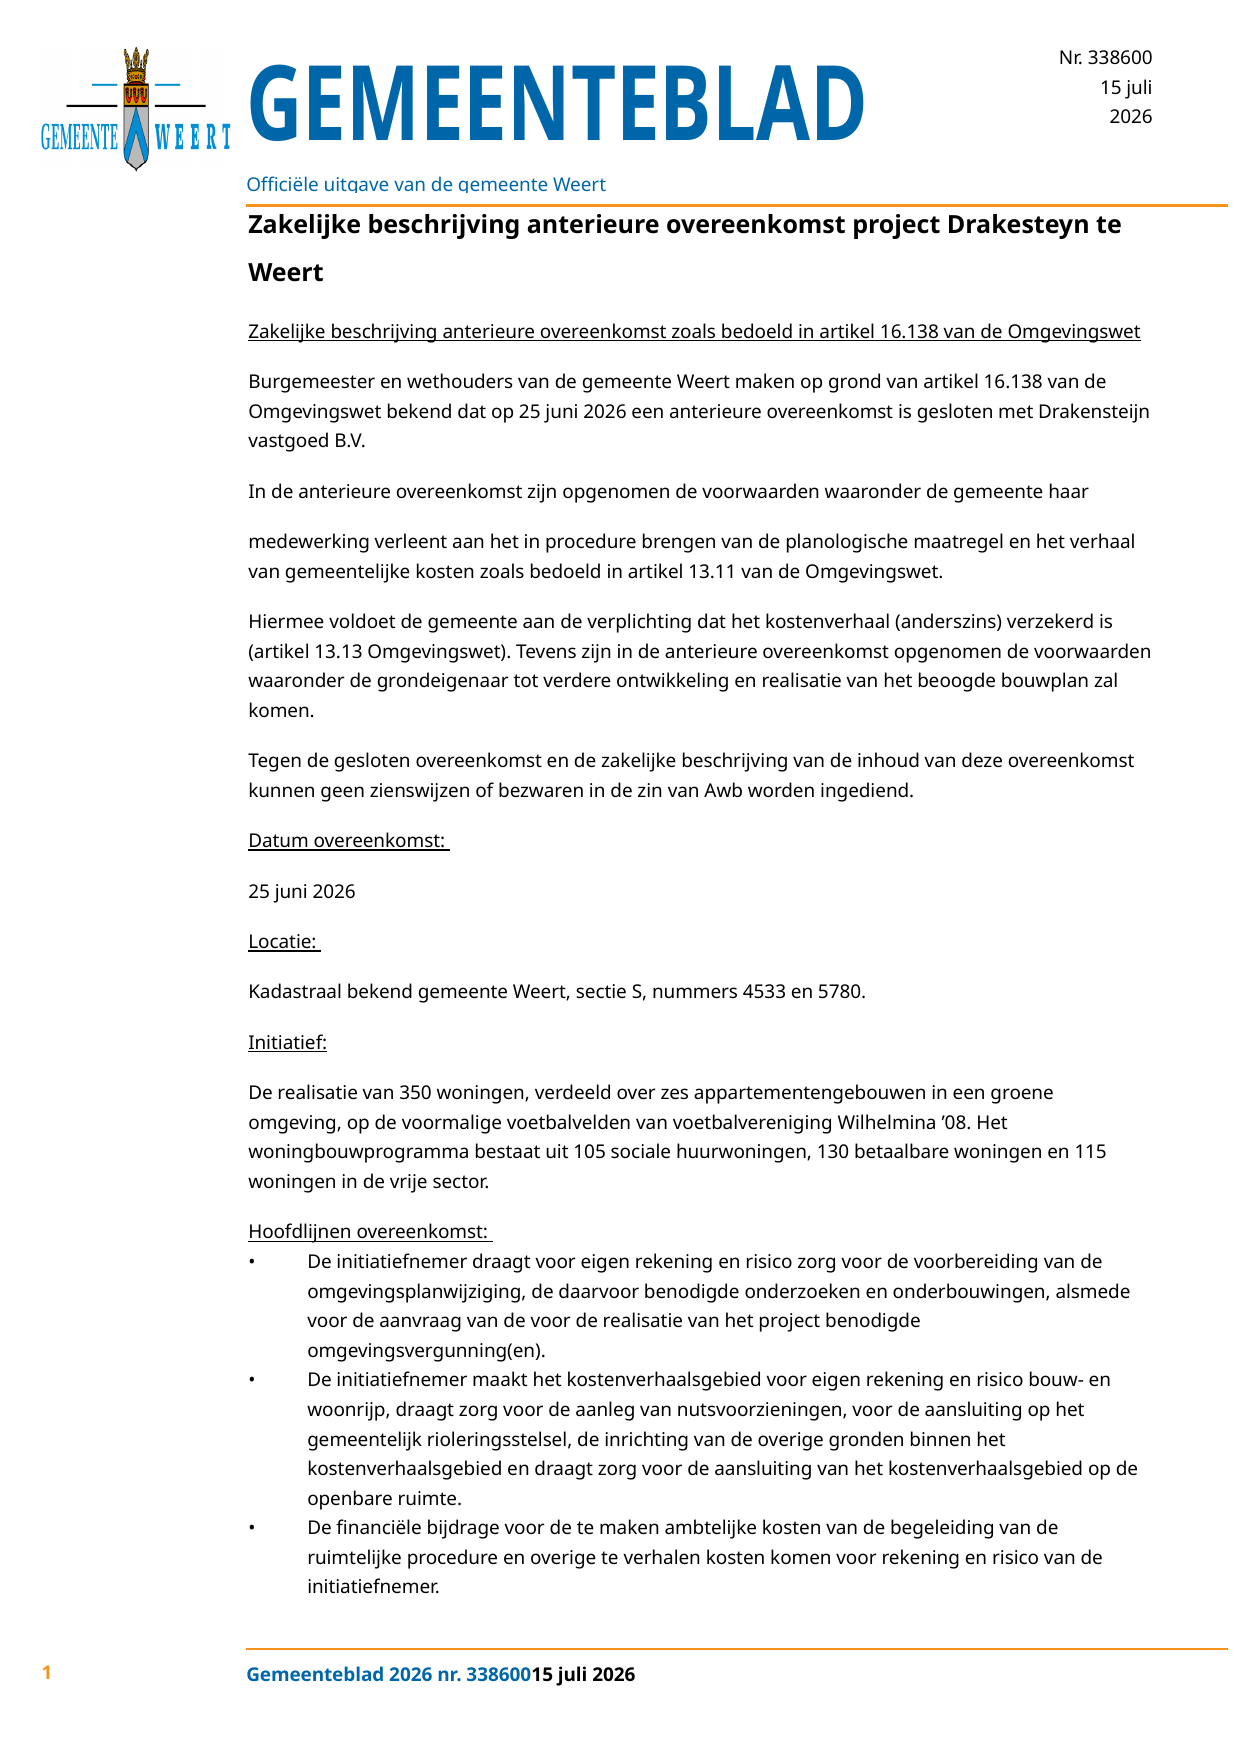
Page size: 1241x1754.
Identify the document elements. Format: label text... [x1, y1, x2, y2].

text De realisatie van 350 woningen, verdeeld over zes appartementengebouwen in een groene omgeving, op de voormalige voetbalvelden van voetbalvereniging Wilhelmina ’08. Het woningbouwprogramma bestaat uit 105 sociale huurwoningen, 130 betaalbare woningen en 115 woningen in de vrije sector. [248, 1079, 1152, 1194]
list De initiatiefnemer draagt voor eigen rekening en risico zorg voor de voorbereiding van de omgevingsplanwijziging, de daarvoor benodigde onderzoeken en onderbouwingen, alsmede voor de aanvraag van de voor de realisatie van het project benodigde omgevingsvergunning(en). [248, 1248, 1152, 1363]
list De initiatiefnemer maakt het kostenverhaalsgebied voor eigen rekening en risico bouw- en woonrijp, draagt zorg voor de aanleg van nutsvoorzieningen, voor de aansluiting op het gemeentelijk rioleringsstelsel, de inrichting van de overige gronden binnen het kostenverhaalsgebied en draagt zorg voor de aansluiting van het kostenverhaalsgebied op de openbare ruimte. [248, 1367, 1152, 1511]
text Hiermee voldoet de gemeente aan de verplichting dat het kostenverhaal (anderszins) verzekerd is (artikel 13.13 Omgevingswet). Tevens zijn in de anterieure overeenkomst opgenomen de voorwaarden waaronder de grondeigenaar tot verdere ontwikkeling en realisatie van het beoogde bouwplan zal komen. [248, 608, 1152, 723]
text Hoofdlijnen overeenkomst: [248, 1219, 1152, 1244]
text Zakelijke beschrijving anterieure overeenkomst project Drakesteyn te Weert [248, 207, 1152, 288]
text Locatie: [248, 928, 1152, 954]
text Burgemeester en wethouders van de gemeente Weert maken op grond van artikel 16.138 van de Omgevingswet bekend dat op 25 juni 2026 een anterieure overeenkomst is gesloten met Drakensteijn vastgoed B.V. [248, 368, 1152, 453]
text Tegen de gesloten overeenkomst en de zakelijke beschrijving van de inhoud van deze overeenkomst kunnen geen zienswijzen of bezwaren in de zin van Awb worden ingediend. [248, 747, 1152, 803]
text medewerking verleent aan het in procedure brengen van de planologische maatregel en het verhaal van gemeentelijke kosten zoals bedoeld in artikel 13.11 van de Omgevingswet. [248, 528, 1152, 584]
text Datum overeenkomst: [248, 827, 1152, 853]
text 25 juni 2026 [248, 878, 1152, 904]
text Kadastraal bekend gemeente Weert, sectie S, nummers 4533 en 5780. [248, 979, 1152, 1004]
text Zakelijke beschrijving anterieure overeenkomst zoals bedoeld in artikel 16.138 van de Omgevingswet [248, 318, 1152, 344]
text In de anterieure overeenkomst zijn opgenomen de voorwaarden waaronder de gemeente haar [248, 478, 1152, 504]
text Initiatief: [248, 1029, 1152, 1055]
list De financiële bijdrage voor de te maken ambtelijke kosten van de begeleiding van de ruimtelijke procedure en overige te verhalen kosten komen voor rekening en risico van de initiatiefnemer. [248, 1514, 1152, 1599]
picture [41, 47, 231, 172]
